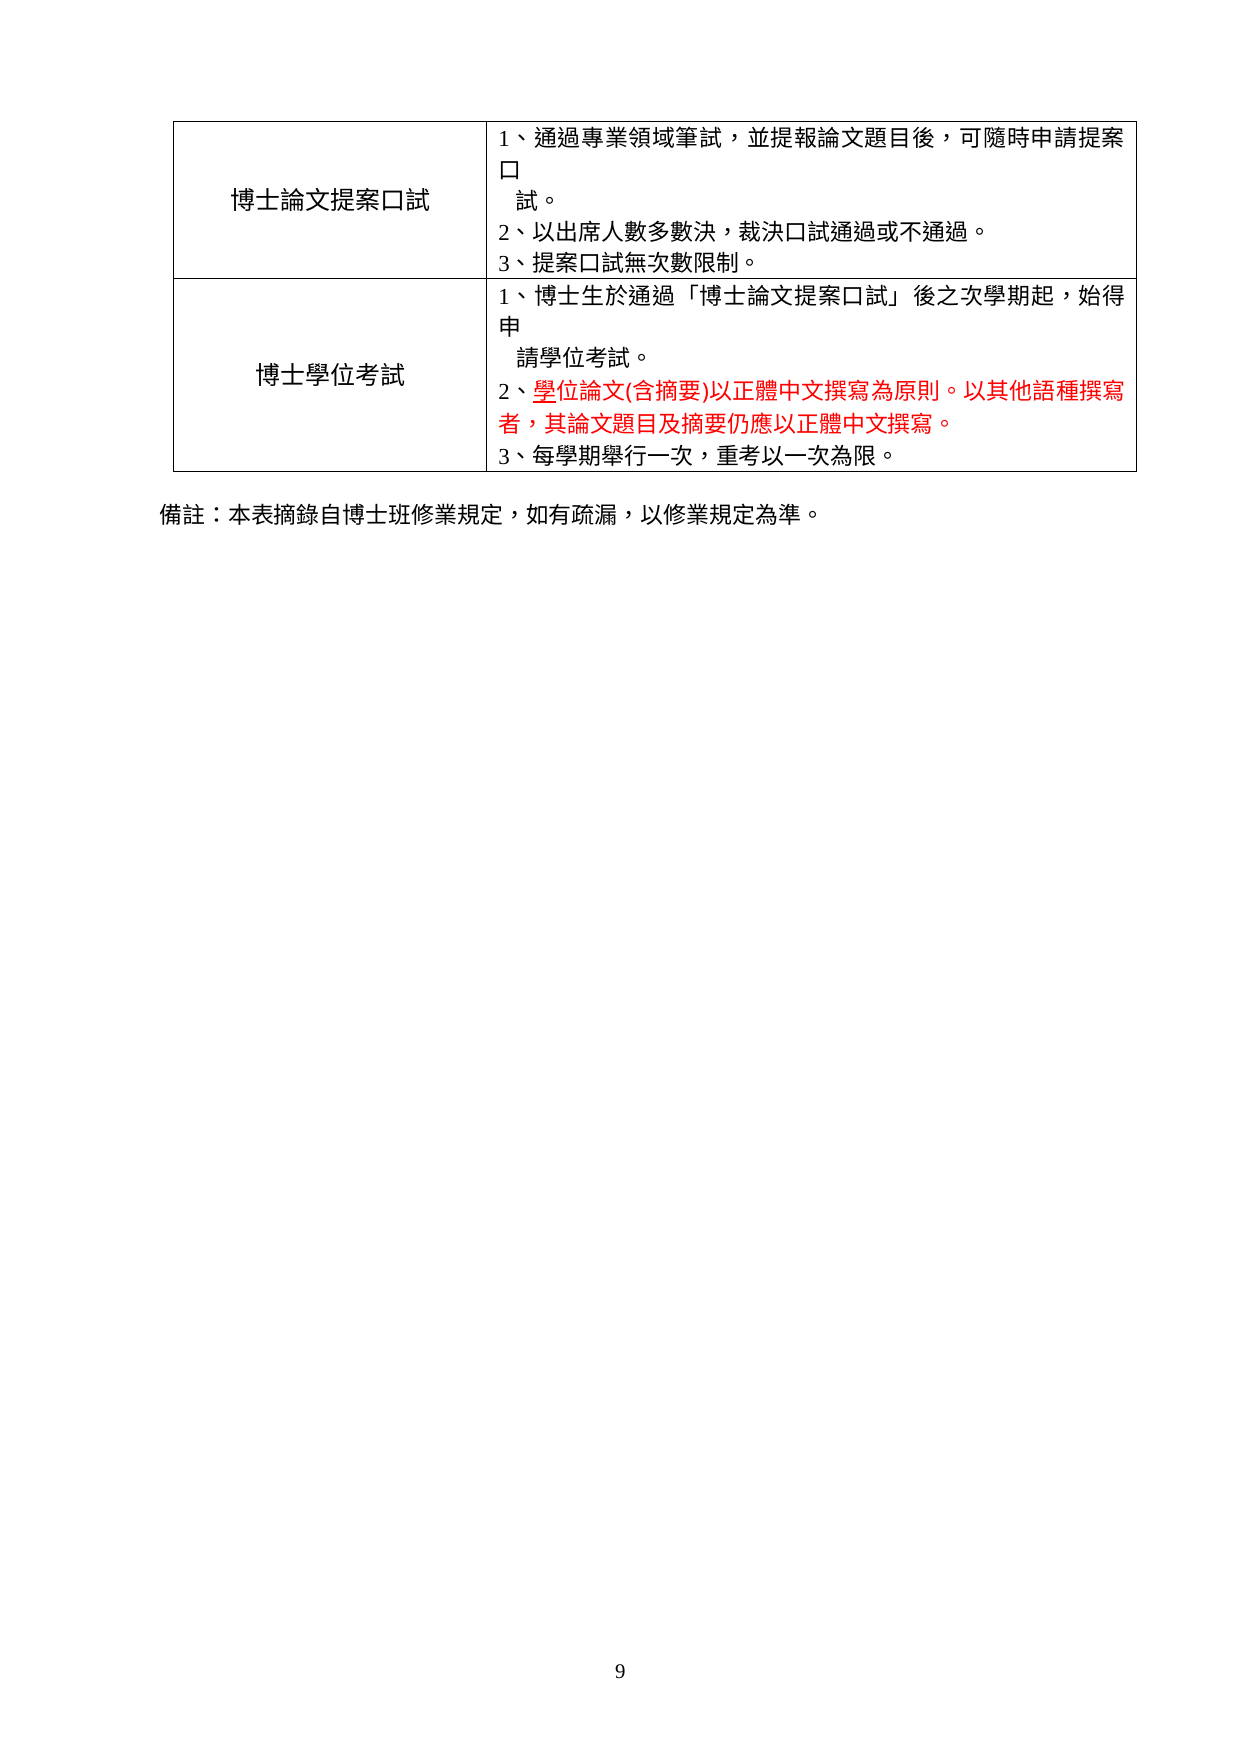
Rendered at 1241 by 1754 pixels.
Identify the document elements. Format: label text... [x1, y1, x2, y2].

text 備註：本表摘錄自博士班修業規定，如有疏漏，以修業規定為準。 [148, 472, 1092, 534]
table_cell 1、通過專業領域筆試，並提報論文題目後，可隨時申請提案口 試。 2、以出席人數多數決，裁決口試通過或不通過。 3、提案口試無次數限制。 [487, 122, 1136, 278]
table_cell 博士學位考試 [174, 279, 486, 471]
table_cell 博士論文提案口試 [174, 122, 486, 278]
table_cell 1、博士生於通過「博士論文提案口試」後之次學期起，始得申 請學位考試。 2、學位論文(含摘要)以正體中文撰寫為原則。以其他語種撰寫者，其論文題目及摘要仍應以正體中文撰寫。 3、每學期舉行一次，重考以一次為限。 [487, 279, 1136, 471]
